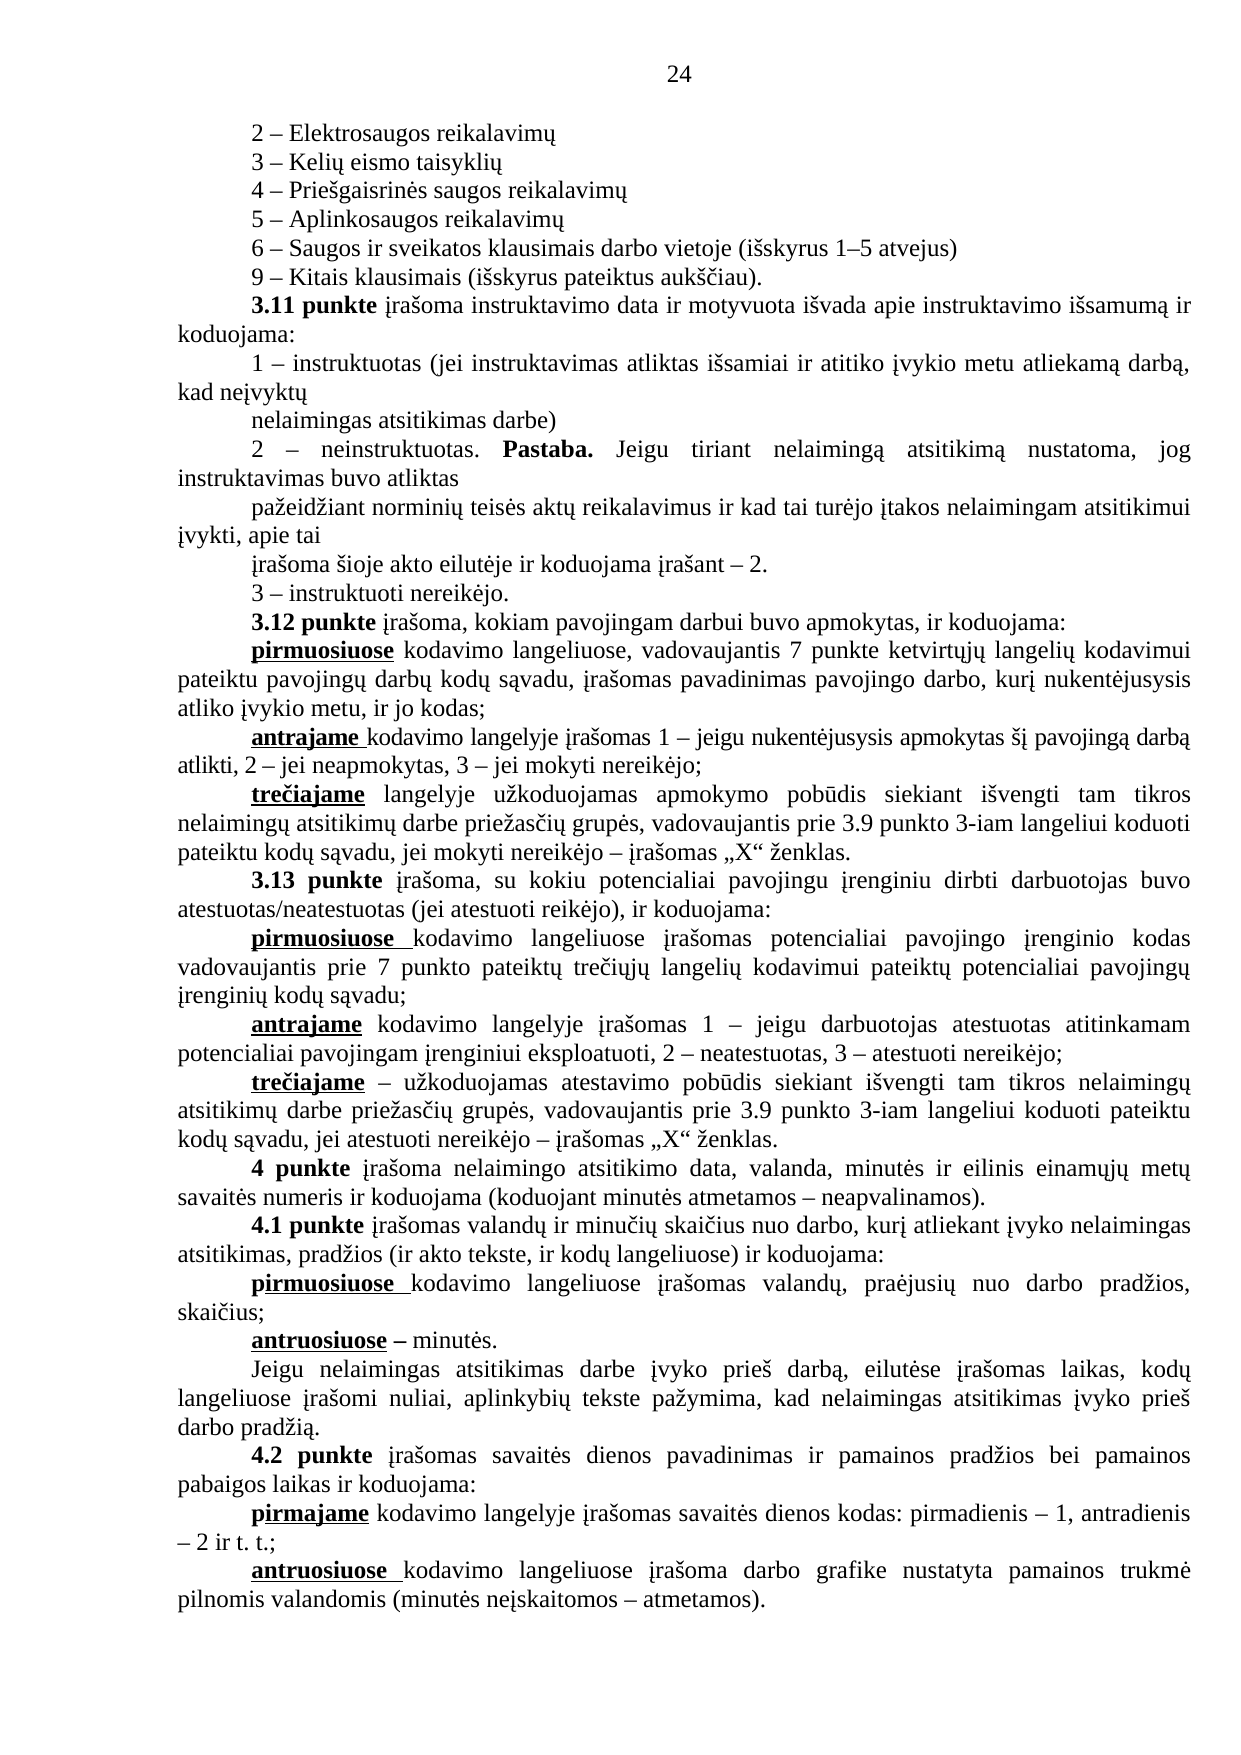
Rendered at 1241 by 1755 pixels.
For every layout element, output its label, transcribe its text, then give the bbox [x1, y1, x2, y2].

text trečiajame – užkoduojamas atestavimo pobūdis siekiant išvengti tam tikros nelaimingų atsitikimų darbe priežasčių grupės, vadovaujantis prie 3.9 punkto 3-iam langeliui koduoti pateiktu kodų sąvadu, jei atestuoti nereikėjo – įrašomas „X“ ženklas. [177, 1067, 1192, 1153]
text antrajame kodavimo langelyje įrašomas 1 – jeigu darbuotojas atestuotas atitinkamam potencialiai pavojingam įrenginiui eksploatuoti, 2 – neatestuotas, 3 – atestuoti nereikėjo; [177, 1009, 1192, 1067]
text 1 – instruktuotas (jei instruktavimas atliktas išsamiai ir atitiko įvykio metu atliekamą darbą, kad neįvyktų [177, 348, 1192, 406]
text 3 – Kelių eismo taisyklių [177, 147, 1192, 176]
text pirmuosiuose kodavimo langeliuose, vadovaujantis 7 punkte ketvirtųjų langelių kodavimui pateiktu pavojingų darbų kodų sąvadu, įrašomas pavadinimas pavojingo darbo, kurį nukentėjusysis atliko įvykio metu, ir jo kodas; [177, 636, 1192, 722]
text pažeidžiant norminių teisės aktų reikalavimus ir kad tai turėjo įtakos nelaimingam atsitikimui įvykti, apie tai [177, 492, 1192, 549]
text pirmuosiuose kodavimo langeliuose įrašomas valandų, praėjusių nuo darbo pradžios, skaičius; [177, 1268, 1192, 1326]
text nelaimingas atsitikimas darbe) [177, 406, 1192, 434]
text 4.1 punkte įrašomas valandų ir minučių skaičius nuo darbo, kurį atliekant įvyko nelaimingas atsitikimas, pradžios (ir akto tekste, ir kodų langeliuose) ir koduojama: [177, 1211, 1192, 1268]
text 9 – Kitais klausimais (išskyrus pateiktus aukščiau). [177, 262, 1192, 291]
text 3 – instruktuoti nereikėjo. [177, 578, 1192, 607]
text 3.11 punkte įrašoma instruktavimo data ir motyvuota išvada apie instruktavimo išsamumą ir koduojama: [177, 291, 1192, 348]
text 3.13 punkte įrašoma, su kokiu potencialiai pavojingu įrenginiu dirbti darbuotojas buvo atestuotas/neatestuotas (jei atestuoti reikėjo), ir koduojama: [177, 866, 1192, 923]
text trečiajame langelyje užkoduojamas apmokymo pobūdis siekiant išvengti tam tikros nelaimingų atsitikimų darbe priežasčių grupės, vadovaujantis prie 3.9 punkto 3-iam langeliui koduoti pateiktu kodų sąvadu, jei mokyti nereikėjo – įrašomas „X“ ženklas. [177, 779, 1192, 866]
text 2 – Elektrosaugos reikalavimų [177, 118, 1192, 147]
text 2 – neinstruktuotas. Pastaba. Jeigu tiriant nelaimingą atsitikimą nustatoma, jog instruktavimas buvo atliktas [177, 434, 1192, 492]
text antruosiuose – minutės. [177, 1326, 1192, 1354]
text Jeigu nelaimingas atsitikimas darbe įvyko prieš darbą, eilutėse įrašomas laikas, kodų langeliuose įrašomi nuliai, aplinkybių tekste pažymima, kad nelaimingas atsitikimas įvyko prieš darbo pradžią. [177, 1354, 1192, 1441]
text 4.2 punkte įrašomas savaitės dienos pavadinimas ir pamainos pradžios bei pamainos pabaigos laikas ir koduojama: [177, 1441, 1192, 1498]
text antrajame kodavimo langelyje įrašomas 1 – jeigu nukentėjusysis apmokytas šį pavojingą darbą atlikti, 2 – jei neapmokytas, 3 – jei mokyti nereikėjo; [177, 722, 1192, 779]
text 5 – Aplinkosaugos reikalavimų [177, 204, 1192, 233]
text 6 – Saugos ir sveikatos klausimais darbo vietoje (išskyrus 1–5 atvejus) [177, 233, 1192, 262]
text įrašoma šioje akto eilutėje ir koduojama įrašant – 2. [177, 549, 1192, 578]
text antruosiuose kodavimo langeliuose įrašoma darbo grafike nustatyta pamainos trukmė pilnomis valandomis (minutės neįskaitomos – atmetamos). [177, 1556, 1192, 1613]
text pirmajame kodavimo langelyje įrašomas savaitės dienos kodas: pirmadienis – 1, antradienis – 2 ir t. t.; [177, 1498, 1192, 1556]
text 4 punkte įrašoma nelaimingo atsitikimo data, valanda, minutės ir eilinis einamųjų metų savaitės numeris ir koduojama (koduojant minutės atmetamos – neapvalinamos). [177, 1153, 1192, 1211]
text 3.12 punkte įrašoma, kokiam pavojingam darbui buvo apmokytas, ir koduojama: [177, 607, 1192, 636]
text 4 – Priešgaisrinės saugos reikalavimų [177, 176, 1192, 204]
text pirmuosiuose kodavimo langeliuose įrašomas potencialiai pavojingo įrenginio kodas vadovaujantis prie 7 punkto pateiktų trečiųjų langelių kodavimui pateiktų potencialiai pavojingų įrenginių kodų sąvadu; [177, 923, 1192, 1009]
